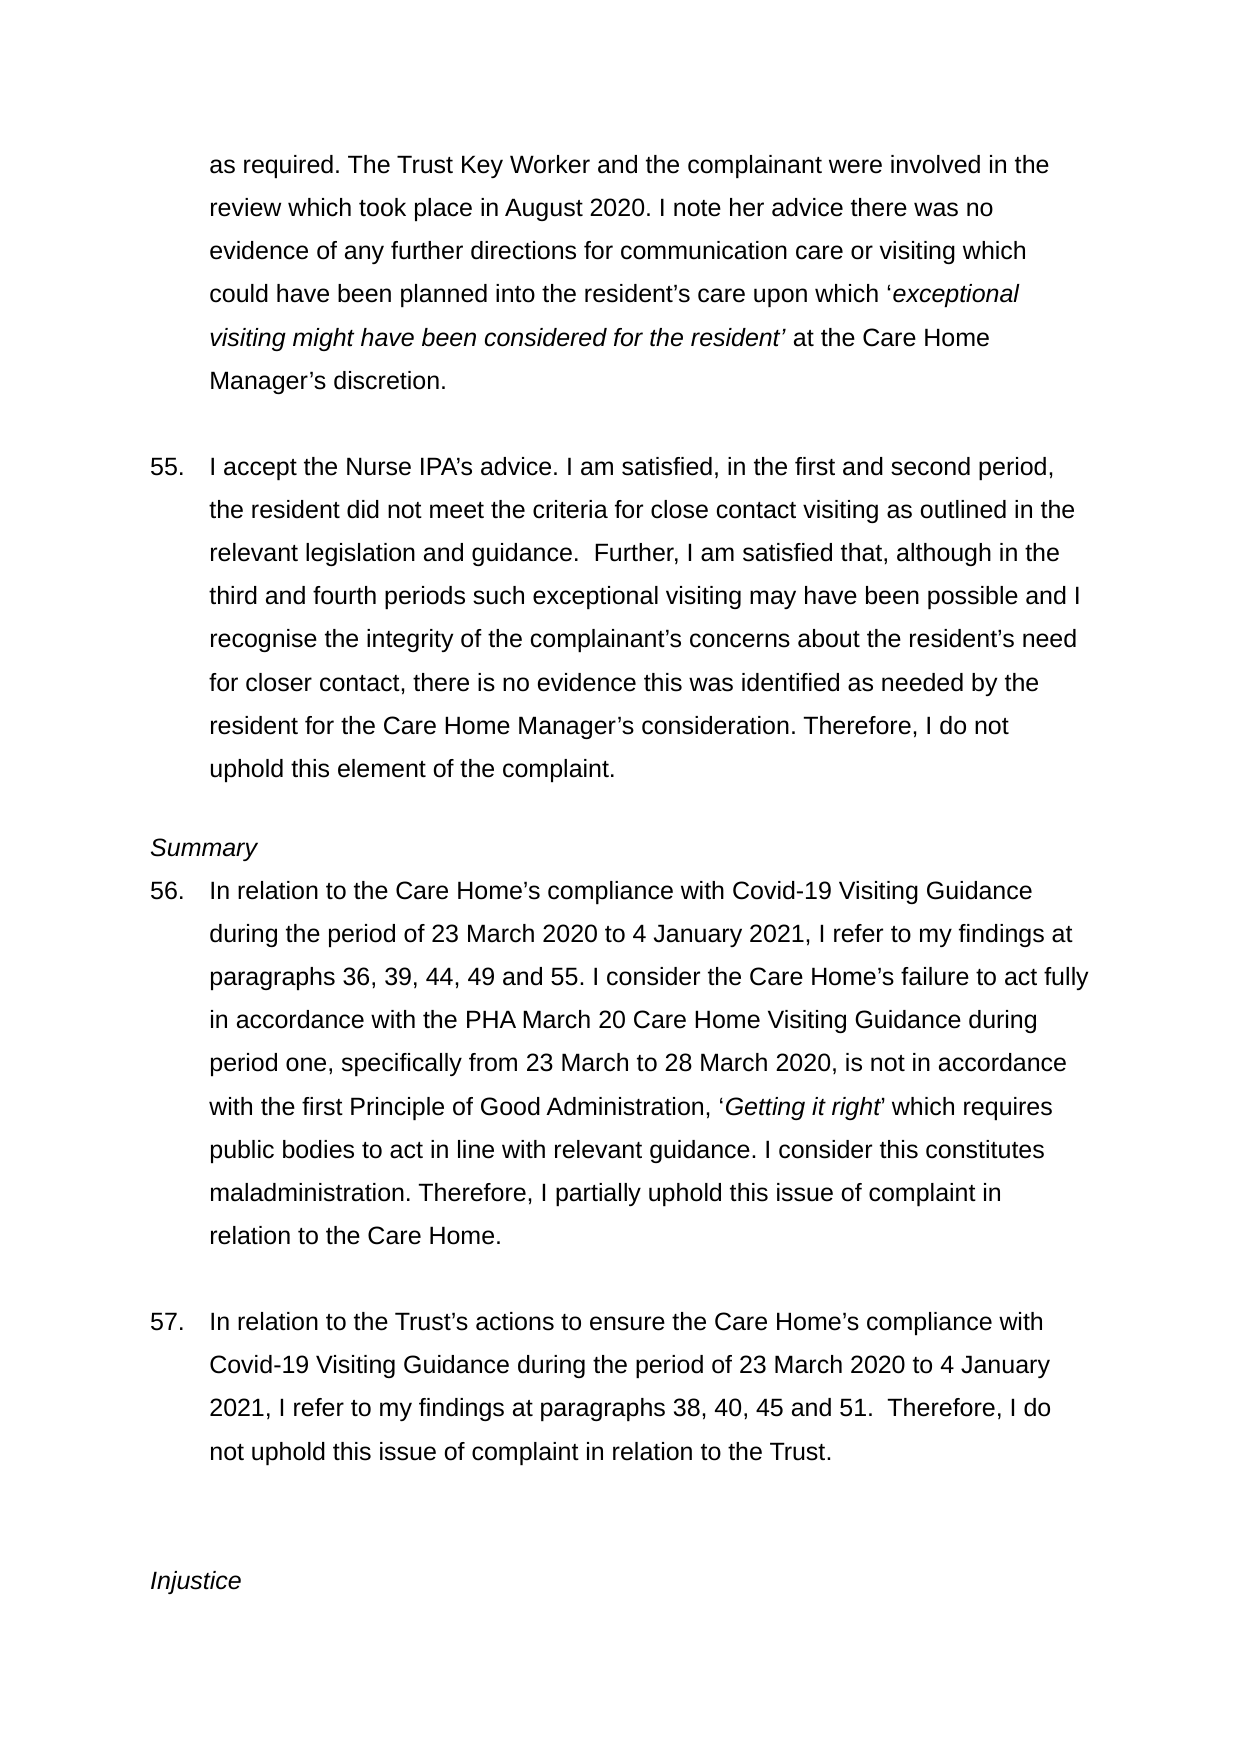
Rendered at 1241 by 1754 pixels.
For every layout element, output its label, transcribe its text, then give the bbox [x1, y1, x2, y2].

list In relation to the Trust’s actions to ensure the Care Home’s compliance with Covid-19 Visiting Guidance during the period of 23 March 2020 to 4 January 2021, I refer to my findings at paragraphs 38, 40, 45 and 51. Therefore, I do not uphold this issue of complaint in relation to the Trust. [150, 1307, 1090, 1465]
list Injustice [150, 1566, 1090, 1595]
list In relation to the Care Home’s compliance with Covid-19 Visiting Guidance during the period of 23 March 2020 to 4 January 2021, I refer to my findings at paragraphs 36, 39, 44, 49 and 55. I consider the Care Home’s failure to act fully in accordance with the PHA March 20 Care Home Visiting Guidance during period one, specifically from 23 March to 28 March 2020, is not in accordance with the first Principle of Good Administration, ‘Getting it right’ which requires public bodies to act in line with relevant guidance. I consider this constitutes maladministration. Therefore, I partially uphold this issue of complaint in relation to the Care Home. [150, 876, 1090, 1250]
list as required. The Trust Key Worker and the complainant were involved in the review which took place in August 2020. I note her advice there was no evidence of any further directions for communication care or visiting which could have been planned into the resident’s care upon which ‘exceptional visiting might have been considered for the resident’ at the Care Home Manager’s discretion. [150, 150, 1090, 394]
text Summary [150, 833, 1090, 862]
list I accept the Nurse IPA’s advice. I am satisfied, in the first and second period, the resident did not meet the criteria for close contact visiting as outlined in the relevant legislation and guidance. Further, I am satisfied that, although in the third and fourth periods such exceptional visiting may have been possible and I recognise the integrity of the complainant’s concerns about the resident’s need for closer contact, there is no evidence this was identified as needed by the resident for the Care Home Manager’s consideration. Therefore, I do not uphold this element of the complaint. [150, 452, 1090, 782]
